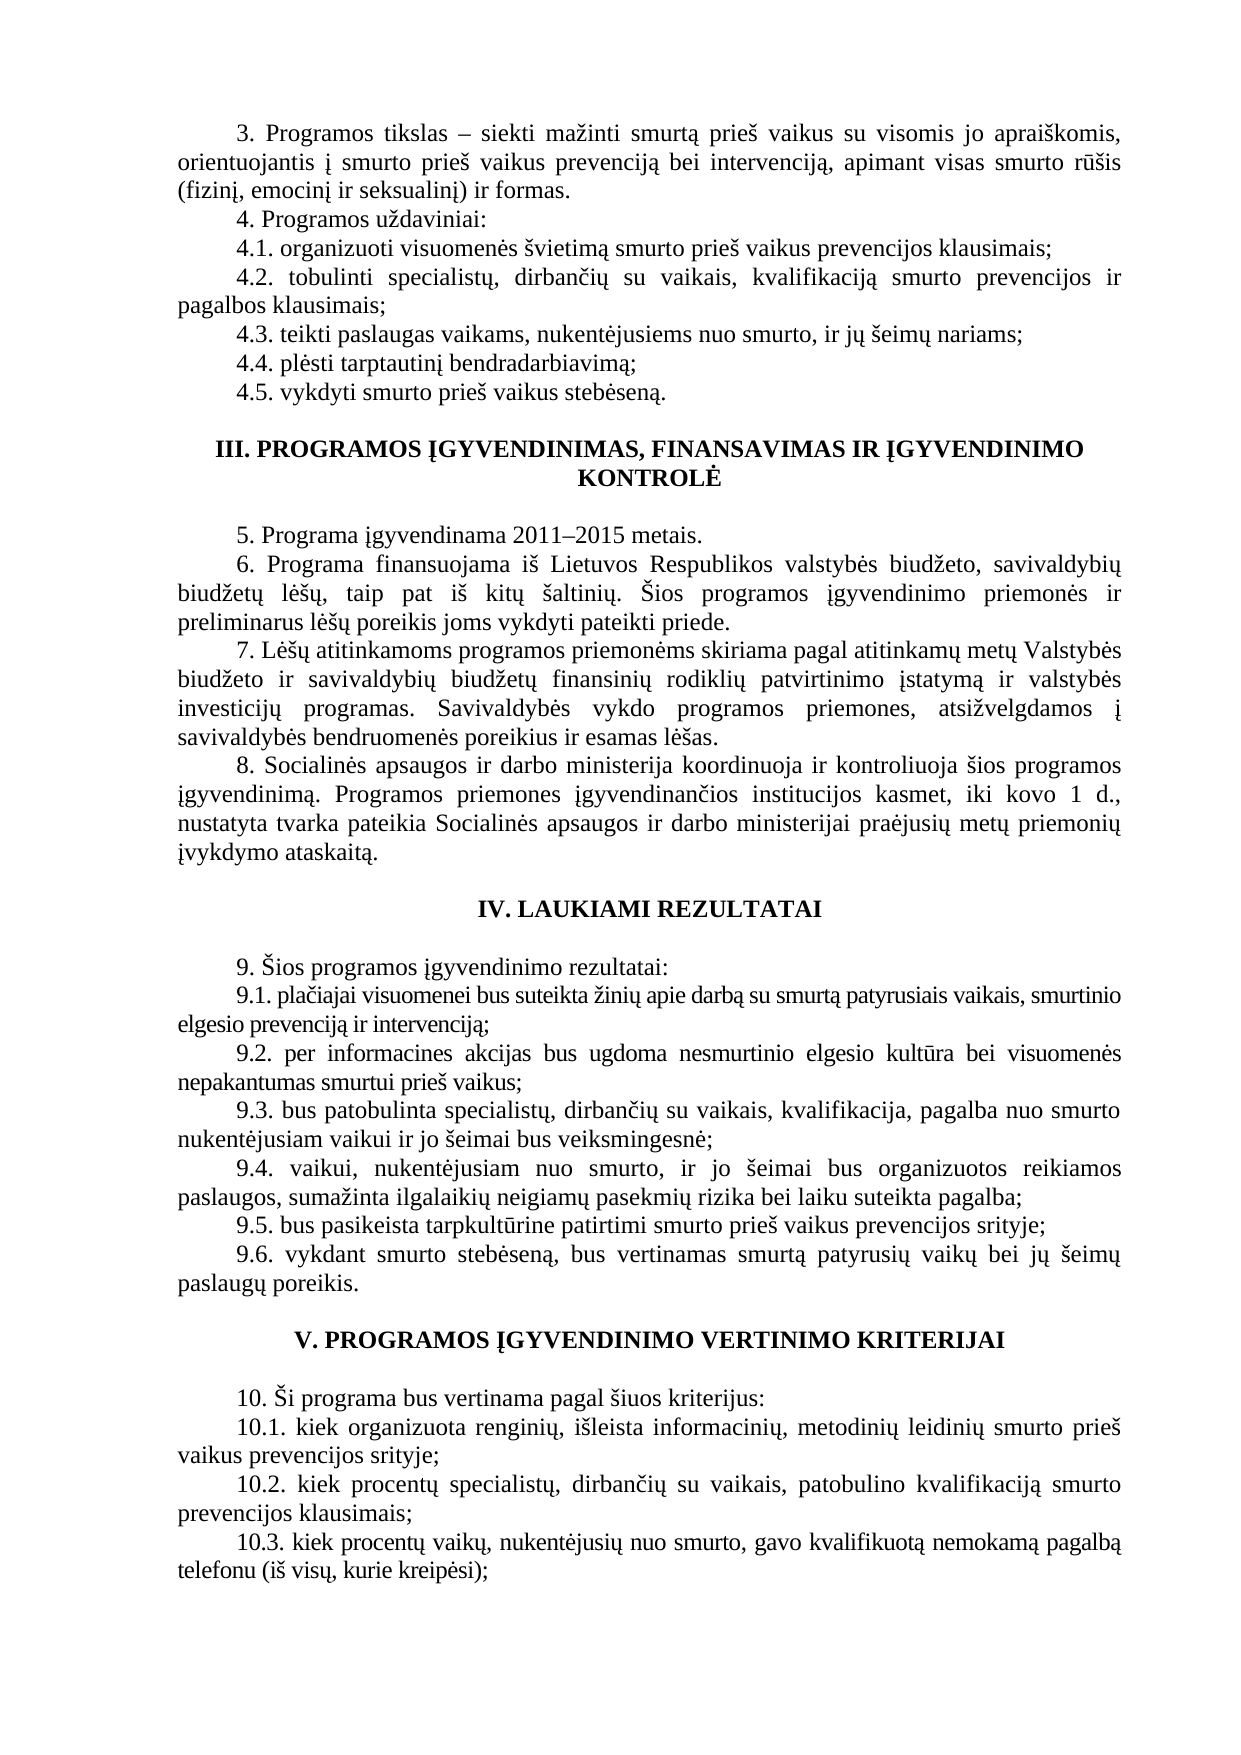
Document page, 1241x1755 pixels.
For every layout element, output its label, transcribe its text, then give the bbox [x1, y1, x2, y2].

text 10.3. kiek procentų vaikų, nukentėjusių nuo smurto, gavo kvalifikuotą nemokamą pagalbą telefonu (iš visų, kurie kreipėsi); [177, 1527, 1122, 1584]
text 9.2. per informacines akcijas bus ugdoma nesmurtinio elgesio kultūra bei visuomenės nepakantumas smurtui prieš vaikus; [177, 1038, 1122, 1096]
text 7. Lėšų atitinkamoms programos priemonėms skiriama pagal atitinkamų metų Valstybės biudžeto ir savivaldybių biudžetų finansinių rodiklių patvirtinimo įstatymą ir valstybės investicijų programas. Savivaldybės vykdo programos priemones, atsižvelgdamos į savivaldybės bendruomenės poreikius ir esamas lėšas. [177, 636, 1122, 751]
text 10. Ši programa bus vertinama pagal šiuos kriterijus: [177, 1383, 1122, 1412]
text 4.3. teikti paslaugas vaikams, nukentėjusiems nuo smurto, ir jų šeimų nariams; [177, 319, 1122, 348]
text 9. Šios programos įgyvendinimo rezultatai: [177, 952, 1122, 981]
text 9.4. vaikui, nukentėjusiam nuo smurto, ir jo šeimai bus organizuotos reikiamos paslaugos, sumažinta ilgalaikių neigiamų pasekmių rizika bei laiku suteikta pagalba; [177, 1153, 1122, 1211]
text 3. Programos tikslas – siekti mažinti smurtą prieš vaikus su visomis jo apraiškomis, orientuojantis į smurto prieš vaikus prevenciją bei intervenciją, apimant visas smurto rūšis (fizinį, emocinį ir seksualinį) ir formas. [177, 118, 1122, 204]
text 9.5. bus pasikeista tarpkultūrine patirtimi smurto prieš vaikus prevencijos srityje; [177, 1211, 1122, 1239]
text 9.1. plačiajai visuomenei bus suteikta žinių apie darbą su smurtą patyrusiais vaikais, smurtinio elgesio prevenciją ir intervenciją; [177, 981, 1122, 1038]
text 4.1. organizuoti visuomenės švietimą smurto prieš vaikus prevencijos klausimais; [177, 233, 1122, 262]
text 9.6. vykdant smurto stebėseną, bus vertinamas smurtą patyrusių vaikų bei jų šeimų paslaugų poreikis. [177, 1239, 1122, 1297]
text 4.2. tobulinti specialistų, dirbančių su vaikais, kvalifikaciją smurto prevencijos ir pagalbos klausimais; [177, 262, 1122, 319]
text 6. Programa finansuojama iš Lietuvos Respublikos valstybės biudžeto, savivaldybių biudžetų lėšų, taip pat iš kitų šaltinių. Šios programos įgyvendinimo priemonės ir preliminarus lėšų poreikis joms vykdyti pateikti priede. [177, 549, 1122, 636]
text IV. LAUKIAMI REZULTATAI [177, 894, 1122, 923]
text 10.1. kiek organizuota renginių, išleista informacinių, metodinių leidinių smurto prieš vaikus prevencijos srityje; [177, 1412, 1122, 1469]
text 4.5. vykdyti smurto prieš vaikus stebėseną. [177, 377, 1122, 406]
text 5. Programa įgyvendinama 2011–2015 metais. [177, 521, 1122, 549]
text 8. Socialinės apsaugos ir darbo ministerija koordinuoja ir kontroliuoja šios programos įgyvendinimą. Programos priemones įgyvendinančios institucijos kasmet, iki kovo 1 d., nustatyta tvarka pateikia Socialinės apsaugos ir darbo ministerijai praėjusių metų priemonių įvykdymo ataskaitą. [177, 751, 1122, 866]
text III. PROGRAMOS ĮGYVENDINIMAS, FINANSAVIMAS IR ĮGYVENDINIMO KONTROLĖ [177, 434, 1122, 492]
text 4.4. plėsti tarptautinį bendradarbiavimą; [177, 348, 1122, 377]
text 9.3. bus patobulinta specialistų, dirbančių su vaikais, kvalifikacija, pagalba nuo smurto nukentėjusiam vaikui ir jo šeimai bus veiksmingesnė; [177, 1096, 1122, 1153]
text 4. Programos uždaviniai: [177, 204, 1122, 233]
text V. PROGRAMOS ĮGYVENDINIMO VERTINIMO KRITERIJAI [177, 1326, 1122, 1354]
text 10.2. kiek procentų specialistų, dirbančių su vaikais, patobulino kvalifikaciją smurto prevencijos klausimais; [177, 1469, 1122, 1527]
